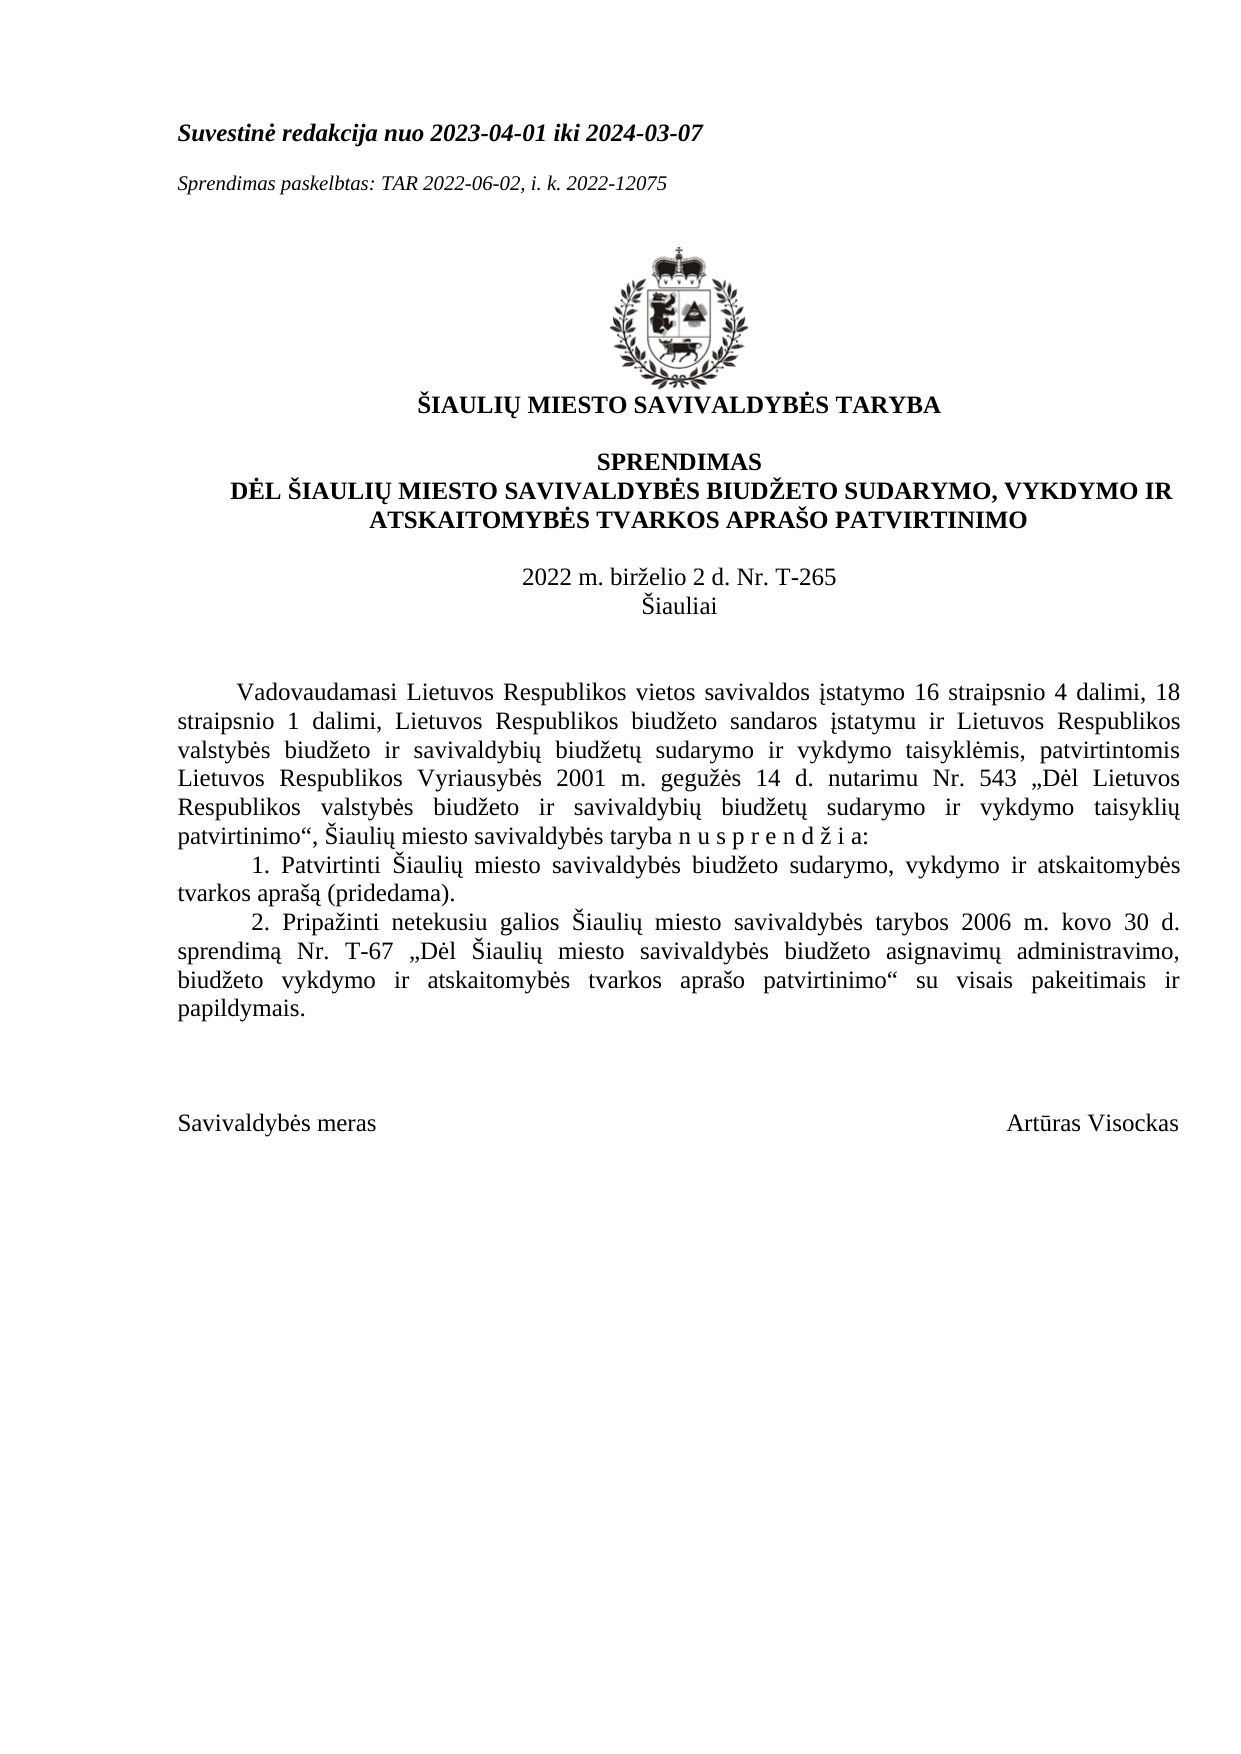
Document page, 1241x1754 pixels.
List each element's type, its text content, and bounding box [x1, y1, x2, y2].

text SPRENDIMAS [177, 447, 1181, 476]
text Vadovaudamasi Lietuvos Respublikos vietos savivaldos įstatymo 16 straipsnio 4 dalimi, 18 straipsnio 1 dalimi, Lietuvos Respublikos biudžeto sandaros įstatymu ir Lietuvos Respublikos valstybės biudžeto ir savivaldybių biudžetų sudarymo ir vykdymo taisyklėmis, patvirtintomis Lietuvos Respublikos Vyriausybės 2001 m. gegužės 14 d. nutarimu Nr. 543 „Dėl Lietuvos Respublikos valstybės biudžeto ir savivaldybių biudžetų sudarymo ir vykdymo taisyklių patvirtinimo“, Šiaulių miesto savivaldybės taryba n u s p r e n d ž i a: [177, 677, 1181, 850]
text 2022 m. birželio 2 d. Nr. T-265 [177, 562, 1181, 591]
text Suvestinė redakcija nuo 2023-04-01 iki 2024-03-07 [177, 118, 1181, 147]
text Sprendimas paskelbtas: TAR 2022-06-02, i. k. 2022-12075 [177, 171, 1181, 195]
text 1. Patvirtinti Šiaulių miesto savivaldybės biudžeto sudarymo, vykdymo ir atskaitomybės tvarkos aprašą (pridedama). [177, 850, 1181, 907]
text Šiauliai [177, 591, 1181, 620]
text 2. Pripažinti netekusiu galios Šiaulių miesto savivaldybės tarybos 2006 m. kovo 30 d. sprendimą Nr. T-67 „Dėl Šiaulių miesto savivaldybės biudžeto asignavimų administravimo, biudžeto vykdymo ir atskaitomybės tvarkos aprašo patvirtinimo“ su visais pakeitimais ir papildymais. [177, 907, 1181, 1022]
text Savivaldybės meras Artūras Visockas [177, 1108, 1181, 1137]
text DĖL ŠIAULIŲ MIESTO SAVIVALDYBĖS BIUDŽETO SUDARYMO, VYKDYMO IR ATSKAITOMYBĖS TVARKOS APRAŠO PATVIRTINIMO [222, 476, 1181, 533]
text ŠIAULIŲ MIESTO SAVIVALDYBĖS TARYBA [177, 390, 1181, 418]
